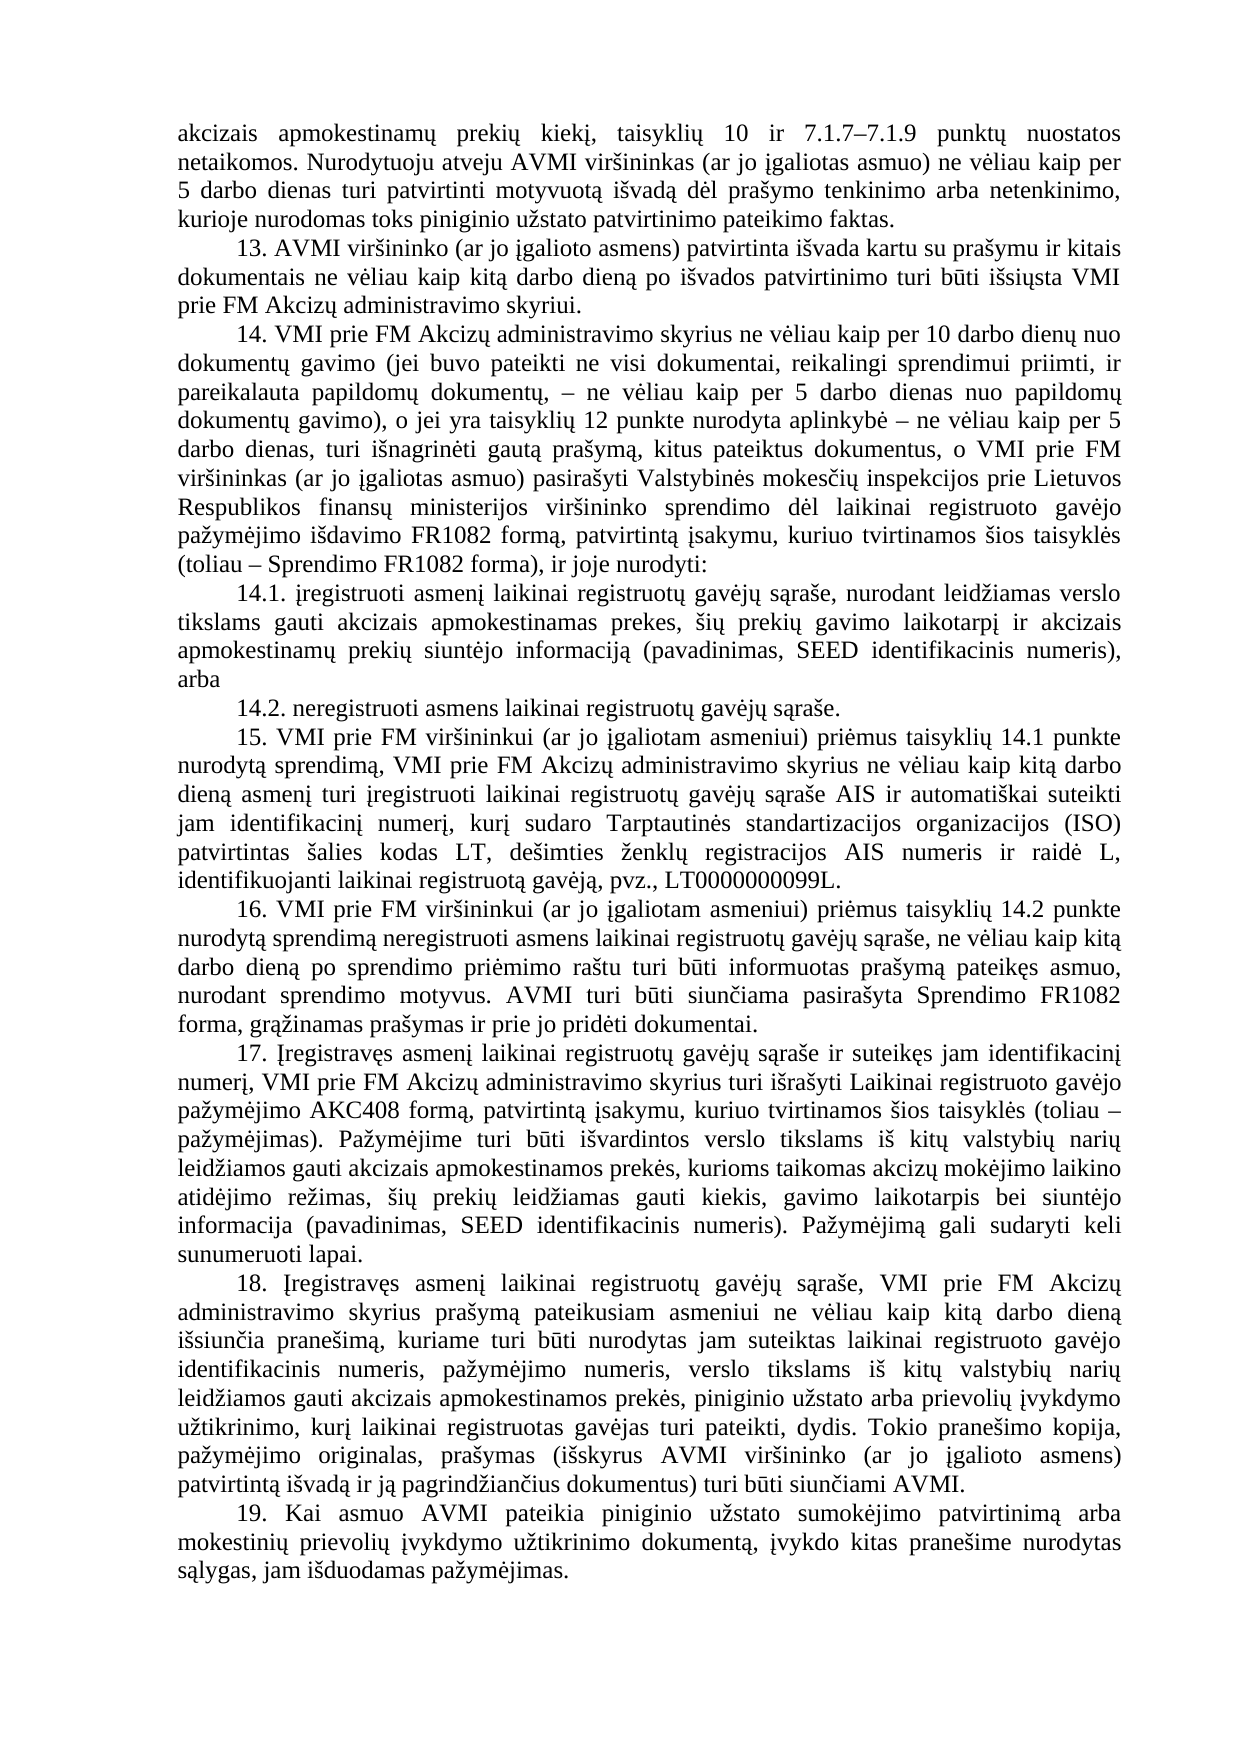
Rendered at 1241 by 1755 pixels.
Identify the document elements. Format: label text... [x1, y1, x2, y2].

text 18. Įregistravęs asmenį laikinai registruotų gavėjų sąraše, VMI prie FM Akcizų administravimo skyrius prašymą pateikusiam asmeniui ne vėliau kaip kitą darbo dieną išsiunčia pranešimą, kuriame turi būti nurodytas jam suteiktas laikinai registruoto gavėjo identifikacinis numeris, pažymėjimo numeris, verslo tikslams iš kitų valstybių narių leidžiamos gauti akcizais apmokestinamos prekės, piniginio užstato arba prievolių įvykdymo užtikrinimo, kurį laikinai registruotas gavėjas turi pateikti, dydis. Tokio pranešimo kopija, pažymėjimo originalas, prašymas (išskyrus AVMI viršininko (ar jo įgalioto asmens) patvirtintą išvadą ir ją pagrindžiančius dokumentus) turi būti siunčiami AVMI. [177, 1268, 1122, 1498]
text 14. VMI prie FM Akcizų administravimo skyrius ne vėliau kaip per 10 darbo dienų nuo dokumentų gavimo (jei buvo pateikti ne visi dokumentai, reikalingi sprendimui priimti, ir pareikalauta papildomų dokumentų, – ne vėliau kaip per 5 darbo dienas nuo papildomų dokumentų gavimo), o jei yra taisyklių 12 punkte nurodyta aplinkybė – ne vėliau kaip per 5 darbo dienas, turi išnagrinėti gautą prašymą, kitus pateiktus dokumentus, o VMI prie FM viršininkas (ar jo įgaliotas asmuo) pasirašyti Valstybinės mokesčių inspekcijos prie Lietuvos Respublikos finansų ministerijos viršininko sprendimo dėl laikinai registruoto gavėjo pažymėjimo išdavimo FR1082 formą, patvirtintą įsakymu, kuriuo tvirtinamos šios taisyklės (toliau – Sprendimo FR1082 forma), ir joje nurodyti: [177, 319, 1122, 578]
text 14.2. neregistruoti asmens laikinai registruotų gavėjų sąraše. [177, 693, 1122, 722]
text 13. AVMI viršininko (ar jo įgalioto asmens) patvirtinta išvada kartu su prašymu ir kitais dokumentais ne vėliau kaip kitą darbo dieną po išvados patvirtinimo turi būti išsiųsta VMI prie FM Akcizų administravimo skyriui. [177, 233, 1122, 319]
text akcizais apmokestinamų prekių kiekį, taisyklių 10 ir 7.1.7–7.1.9 punktų nuostatos netaikomos. Nurodytuoju atveju AVMI viršininkas (ar jo įgaliotas asmuo) ne vėliau kaip per 5 darbo dienas turi patvirtinti motyvuotą išvadą dėl prašymo tenkinimo arba netenkinimo, kurioje nurodomas toks piniginio užstato patvirtinimo pateikimo faktas. [177, 118, 1122, 233]
text 14.1. įregistruoti asmenį laikinai registruotų gavėjų sąraše, nurodant leidžiamas verslo tikslams gauti akcizais apmokestinamas prekes, šių prekių gavimo laikotarpį ir akcizais apmokestinamų prekių siuntėjo informaciją (pavadinimas, SEED identifikacinis numeris), arba [177, 578, 1122, 693]
text 17. Įregistravęs asmenį laikinai registruotų gavėjų sąraše ir suteikęs jam identifikacinį numerį, VMI prie FM Akcizų administravimo skyrius turi išrašyti Laikinai registruoto gavėjo pažymėjimo AKC408 formą, patvirtintą įsakymu, kuriuo tvirtinamos šios taisyklės (toliau – pažymėjimas). Pažymėjime turi būti išvardintos verslo tikslams iš kitų valstybių narių leidžiamos gauti akcizais apmokestinamos prekės, kurioms taikomas akcizų mokėjimo laikino atidėjimo režimas, šių prekių leidžiamas gauti kiekis, gavimo laikotarpis bei siuntėjo informacija (pavadinimas, SEED identifikacinis numeris). Pažymėjimą gali sudaryti keli sunumeruoti lapai. [177, 1038, 1122, 1268]
text 16. VMI prie FM viršininkui (ar jo įgaliotam asmeniui) priėmus taisyklių 14.2 punkte nurodytą sprendimą neregistruoti asmens laikinai registruotų gavėjų sąraše, ne vėliau kaip kitą darbo dieną po sprendimo priėmimo raštu turi būti informuotas prašymą pateikęs asmuo, nurodant sprendimo motyvus. AVMI turi būti siunčiama pasirašyta Sprendimo FR1082 forma, grąžinamas prašymas ir prie jo pridėti dokumentai. [177, 894, 1122, 1038]
text 15. VMI prie FM viršininkui (ar jo įgaliotam asmeniui) priėmus taisyklių 14.1 punkte nurodytą sprendimą, VMI prie FM Akcizų administravimo skyrius ne vėliau kaip kitą darbo dieną asmenį turi įregistruoti laikinai registruotų gavėjų sąraše AIS ir automatiškai suteikti jam identifikacinį numerį, kurį sudaro Tarptautinės standartizacijos organizacijos (ISO) patvirtintas šalies kodas LT, dešimties ženklų registracijos AIS numeris ir raidė L, identifikuojanti laikinai registruotą gavėją, pvz., LT0000000099L. [177, 722, 1122, 894]
text 19. Kai asmuo AVMI pateikia piniginio užstato sumokėjimo patvirtinimą arba mokestinių prievolių įvykdymo užtikrinimo dokumentą, įvykdo kitas pranešime nurodytas sąlygas, jam išduodamas pažymėjimas. [177, 1498, 1122, 1584]
